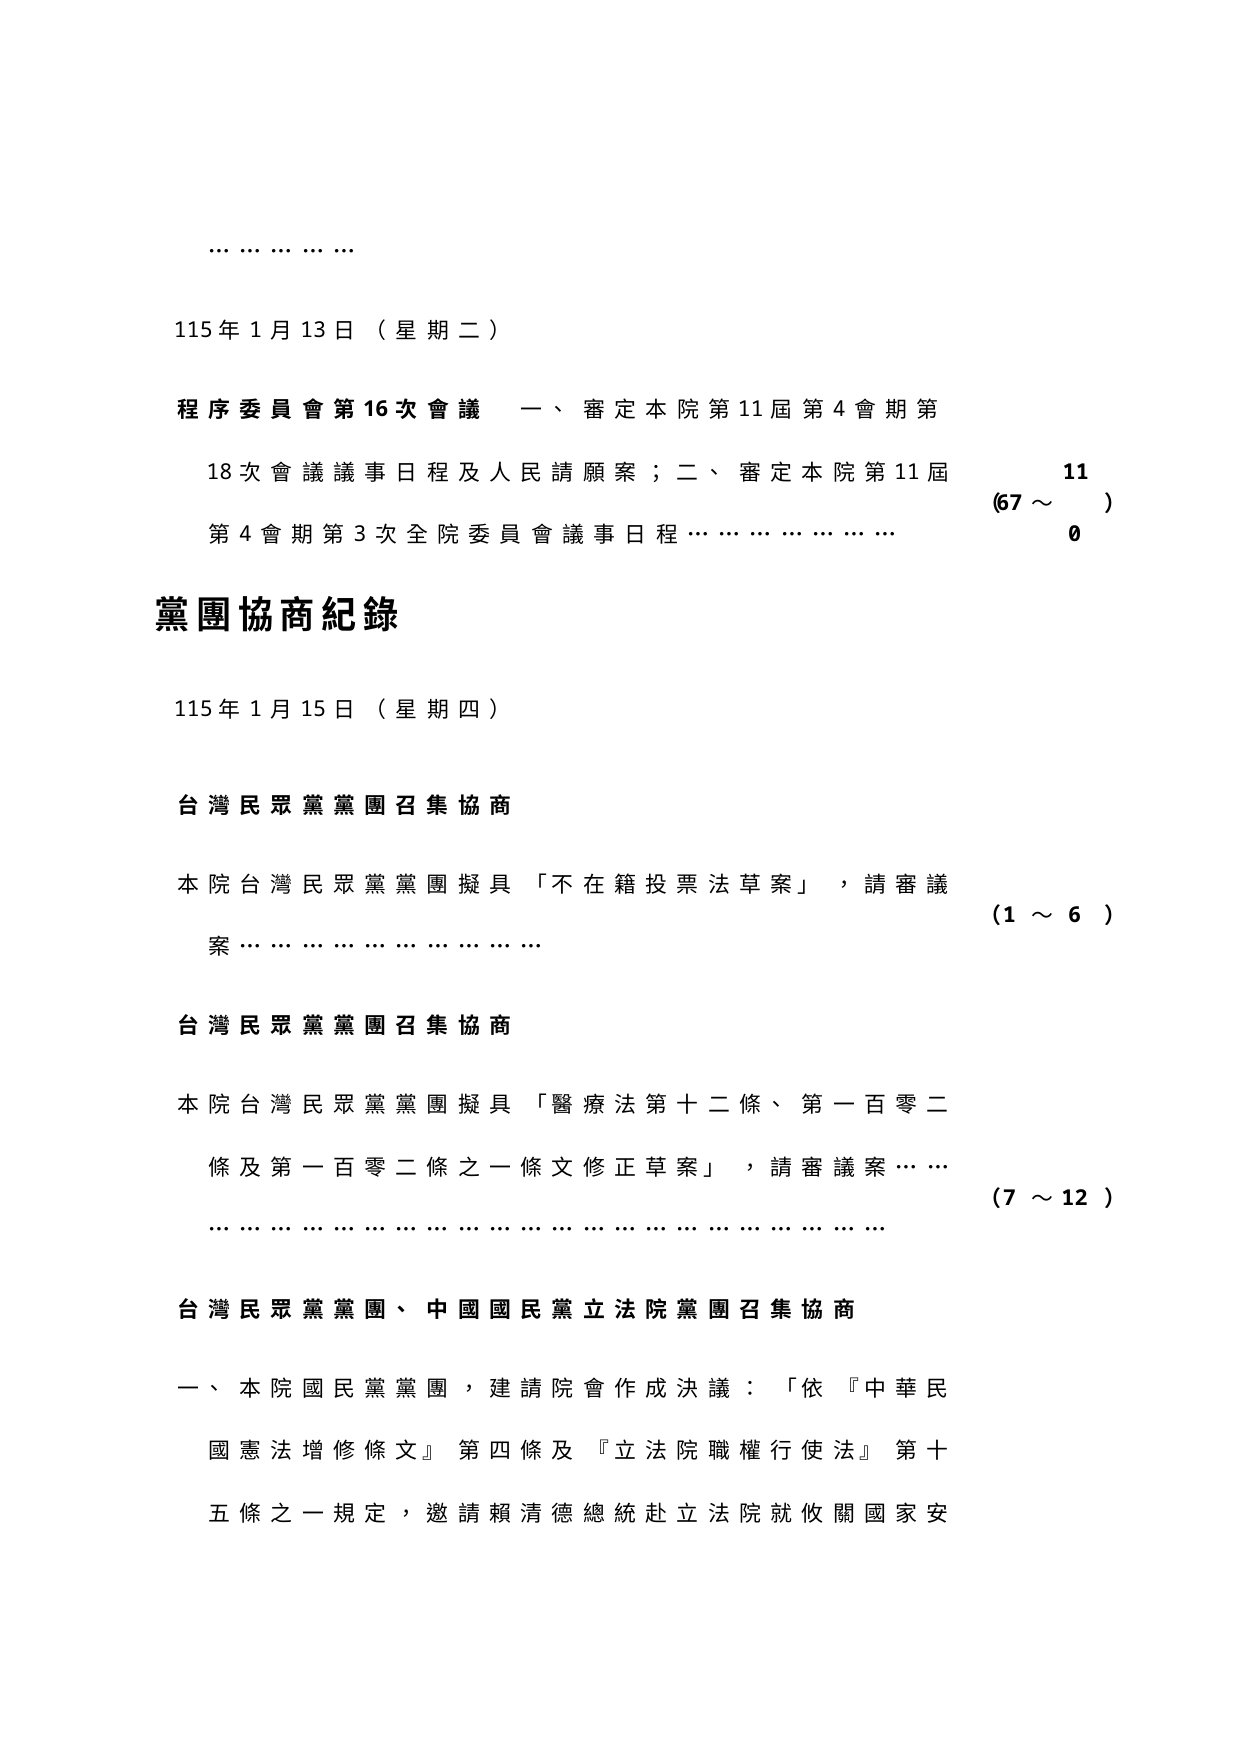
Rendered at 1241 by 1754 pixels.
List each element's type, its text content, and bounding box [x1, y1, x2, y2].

table_cell （ [967, 219, 986, 281]
table_cell 程序委員會第16次會議 一、審定本院第11屆第4會期第18次會議議事日程及人民請願案；二、審定本院第11屆第4會期第3次全院委員會議事日程………………… [150, 377, 967, 564]
table_cell ） [1091, 1355, 1108, 1543]
table_cell 一、本院國民黨黨團，建請院會作成決議：「依『中華民國憲法增修條文』第四條及『立法院職權行使法』第十五條之一規定，邀請賴清德總統赴立法院就攸關國家安 [150, 1355, 967, 1543]
table_cell 13 [986, 1355, 1023, 1543]
table_cell ～ [1023, 851, 1053, 976]
table_cell [1023, 1355, 1053, 1543]
table_cell 台灣民眾黨黨團、中國國民黨立法院黨團召集協商 [150, 1260, 1108, 1355]
table_cell ） [1091, 219, 1108, 281]
table_cell （ [967, 377, 986, 564]
table_cell [1023, 219, 1053, 281]
table_cell （ [967, 851, 986, 976]
table_cell （ [967, 1072, 986, 1259]
table_cell ） [1091, 851, 1108, 976]
table_cell ～ [1023, 377, 1053, 564]
table_cell 110 [1053, 377, 1091, 564]
table_cell 67 [986, 377, 1023, 564]
table_cell 6 [1053, 851, 1091, 976]
table_cell 本院台灣民眾黨黨團擬具「醫療法第十二條、第一百零二條及第一百零二條之一條文修正草案」，請審議案……………………………………………………………… [150, 1072, 967, 1259]
table_cell 115年1月15日（星期四） [150, 660, 1108, 756]
table_cell 本院台灣民眾黨黨團擬具「不在籍投票法草案」，請審議案………………………… [150, 851, 967, 976]
table_cell 1 [986, 219, 1023, 281]
table_cell 台灣民眾黨黨團召集協商 [150, 756, 1108, 851]
table_cell 115年1月13日（星期二） [150, 281, 1108, 377]
table_cell 台灣民眾黨黨團召集協商 [150, 976, 1108, 1072]
table_cell 7 [986, 1072, 1023, 1259]
table_cell （ [967, 1355, 986, 1543]
table_cell [1053, 1355, 1091, 1543]
table_cell 1 [986, 851, 1023, 976]
table_cell [1053, 219, 1091, 281]
table_cell ） [1091, 1072, 1108, 1259]
table_cell …………… [150, 219, 967, 281]
table_cell 黨團協商紀錄 [150, 565, 1108, 660]
table_cell ～ [1023, 1072, 1053, 1259]
table_cell 12 [1053, 1072, 1091, 1259]
table_cell ） [1091, 377, 1108, 564]
